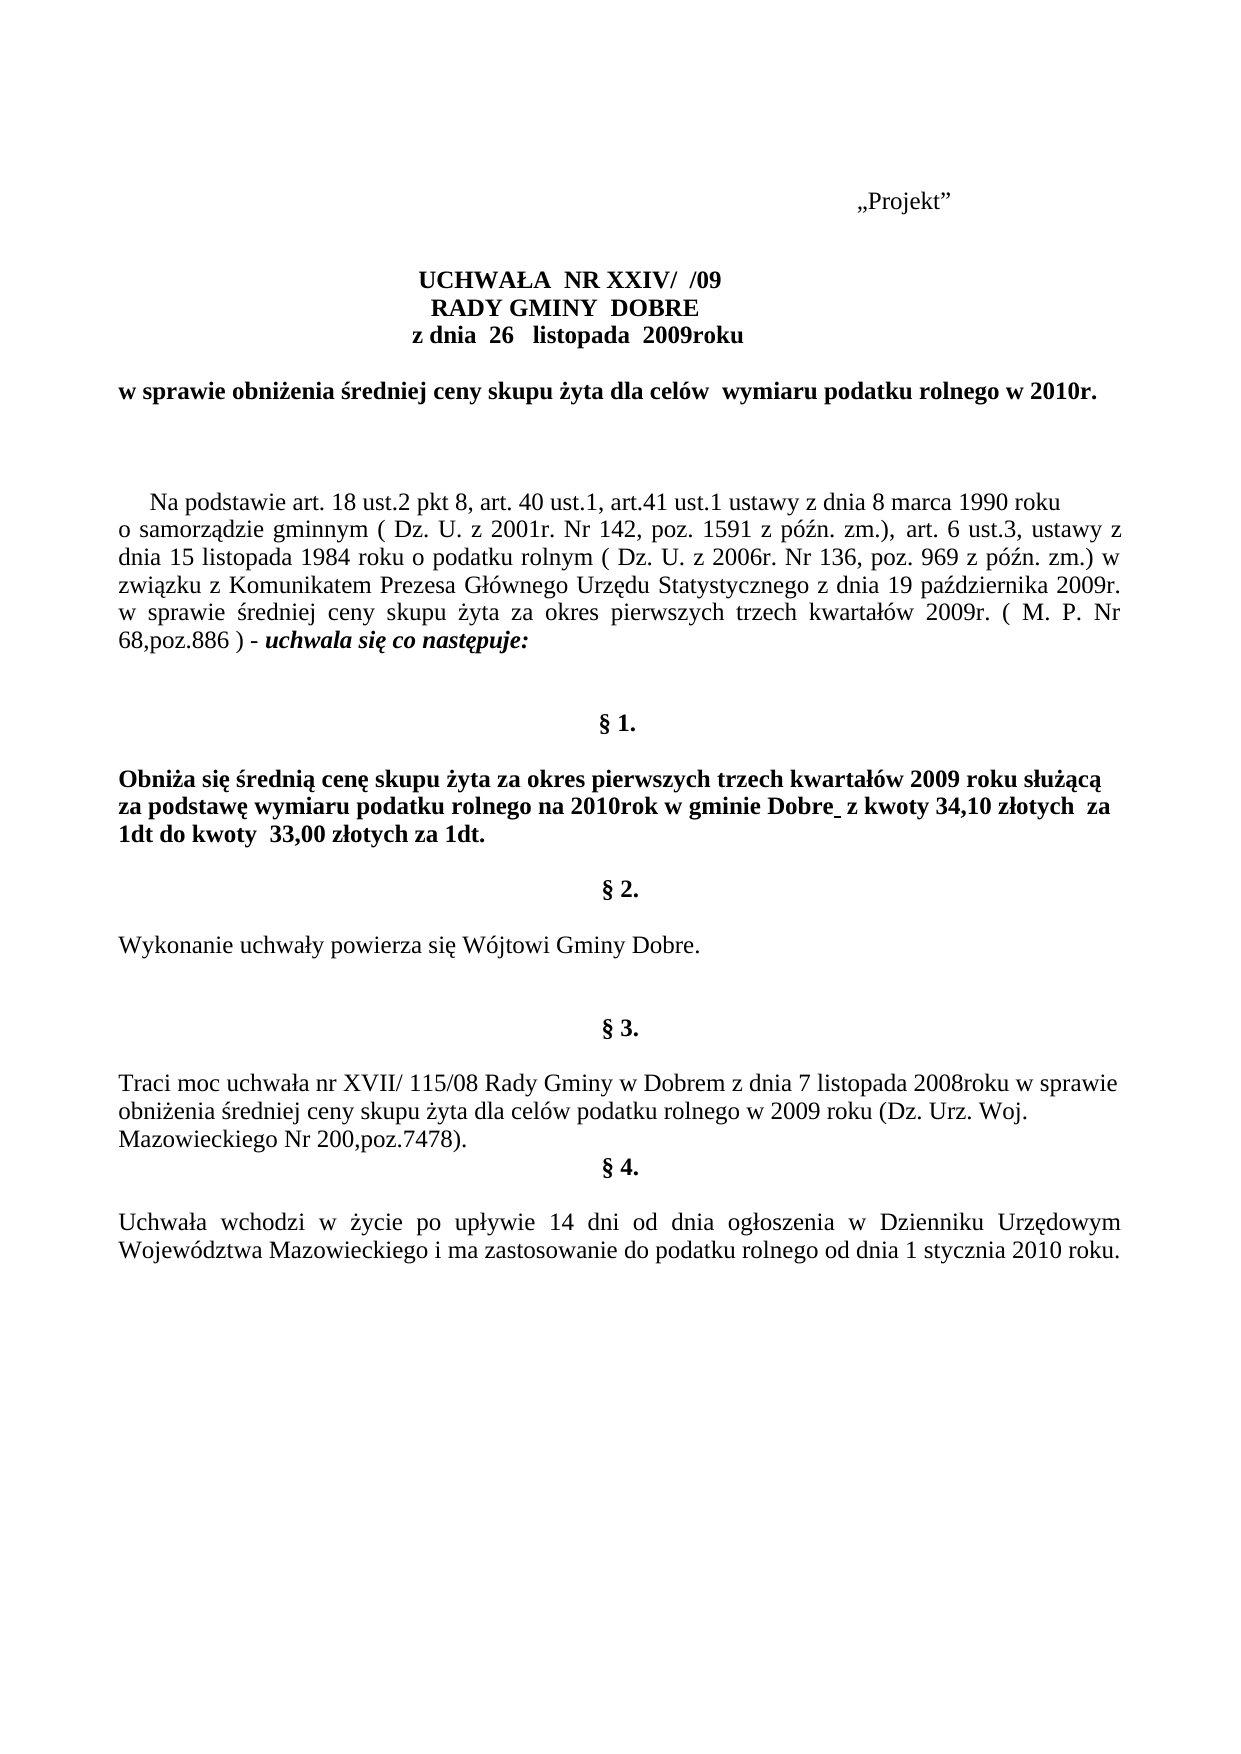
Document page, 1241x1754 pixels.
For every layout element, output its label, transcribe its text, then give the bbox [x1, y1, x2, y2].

text UCHWAŁA NR XXIV/ /09 [118, 266, 1122, 294]
text Uchwała wchodzi w życie po upływie 14 dni od dnia ogłoszenia w Dzienniku Urzędowym Województwa Mazowieckiego i ma zastosowanie do podatku rolnego od dnia 1 stycznia 2010 roku. [118, 1208, 1122, 1263]
text Obniża się średnią cenę skupu żyta za okres pierwszych trzech kwartałów 2009 roku służącą za podstawę wymiaru podatku rolnego na 2010rok w gminie Dobre z kwoty 34,10 złotych za 1dt do kwoty 33,00 złotych za 1dt. [118, 765, 1122, 848]
text § 3. [118, 1014, 1122, 1042]
text § 4. [118, 1153, 1122, 1180]
text obniżenia średniej ceny skupu żyta dla celów podatku rolnego w 2009 roku (Dz. Urz. Woj. Mazowieckiego Nr 200,poz.7478). [118, 1097, 1122, 1153]
text o samorządzie gminnym ( Dz. U. z 2001r. Nr 142, poz. 1591 z późn. zm.), art. 6 ust.3, ustawy z dnia 15 listopada 1984 roku o podatku rolnym ( Dz. U. z 2006r. Nr 136, poz. 969 z późn. zm.) w związku z Komunikatem Prezesa Głównego Urzędu Statystycznego z dnia 19 października 2009r. w sprawie średniej ceny skupu żyta za okres pierwszych trzech kwartałów 2009r. ( M. P. Nr 68,poz.886 ) - uchwala się co następuje: [118, 515, 1122, 654]
text § 2. [118, 876, 1122, 903]
text w sprawie obniżenia średniej ceny skupu żyta dla celów wymiaru podatku rolnego w 2010r. [118, 377, 1122, 404]
text Traci moc uchwała nr XVII/ 115/08 Rady Gminy w Dobrem z dnia 7 listopada 2008roku w sprawie [118, 1069, 1122, 1097]
text Na podstawie art. 18 ust.2 pkt 8, art. 40 ust.1, art.41 ust.1 ustawy z dnia 8 marca 1990 roku [118, 488, 1122, 515]
text „Projekt” [118, 187, 1122, 215]
text Wykonanie uchwały powierza się Wójtowi Gminy Dobre. [118, 931, 1122, 959]
text RADY GMINY DOBRE [118, 294, 1122, 321]
text z dnia 26 listopada 2009roku [118, 321, 1122, 349]
text § 1. [118, 709, 1122, 737]
